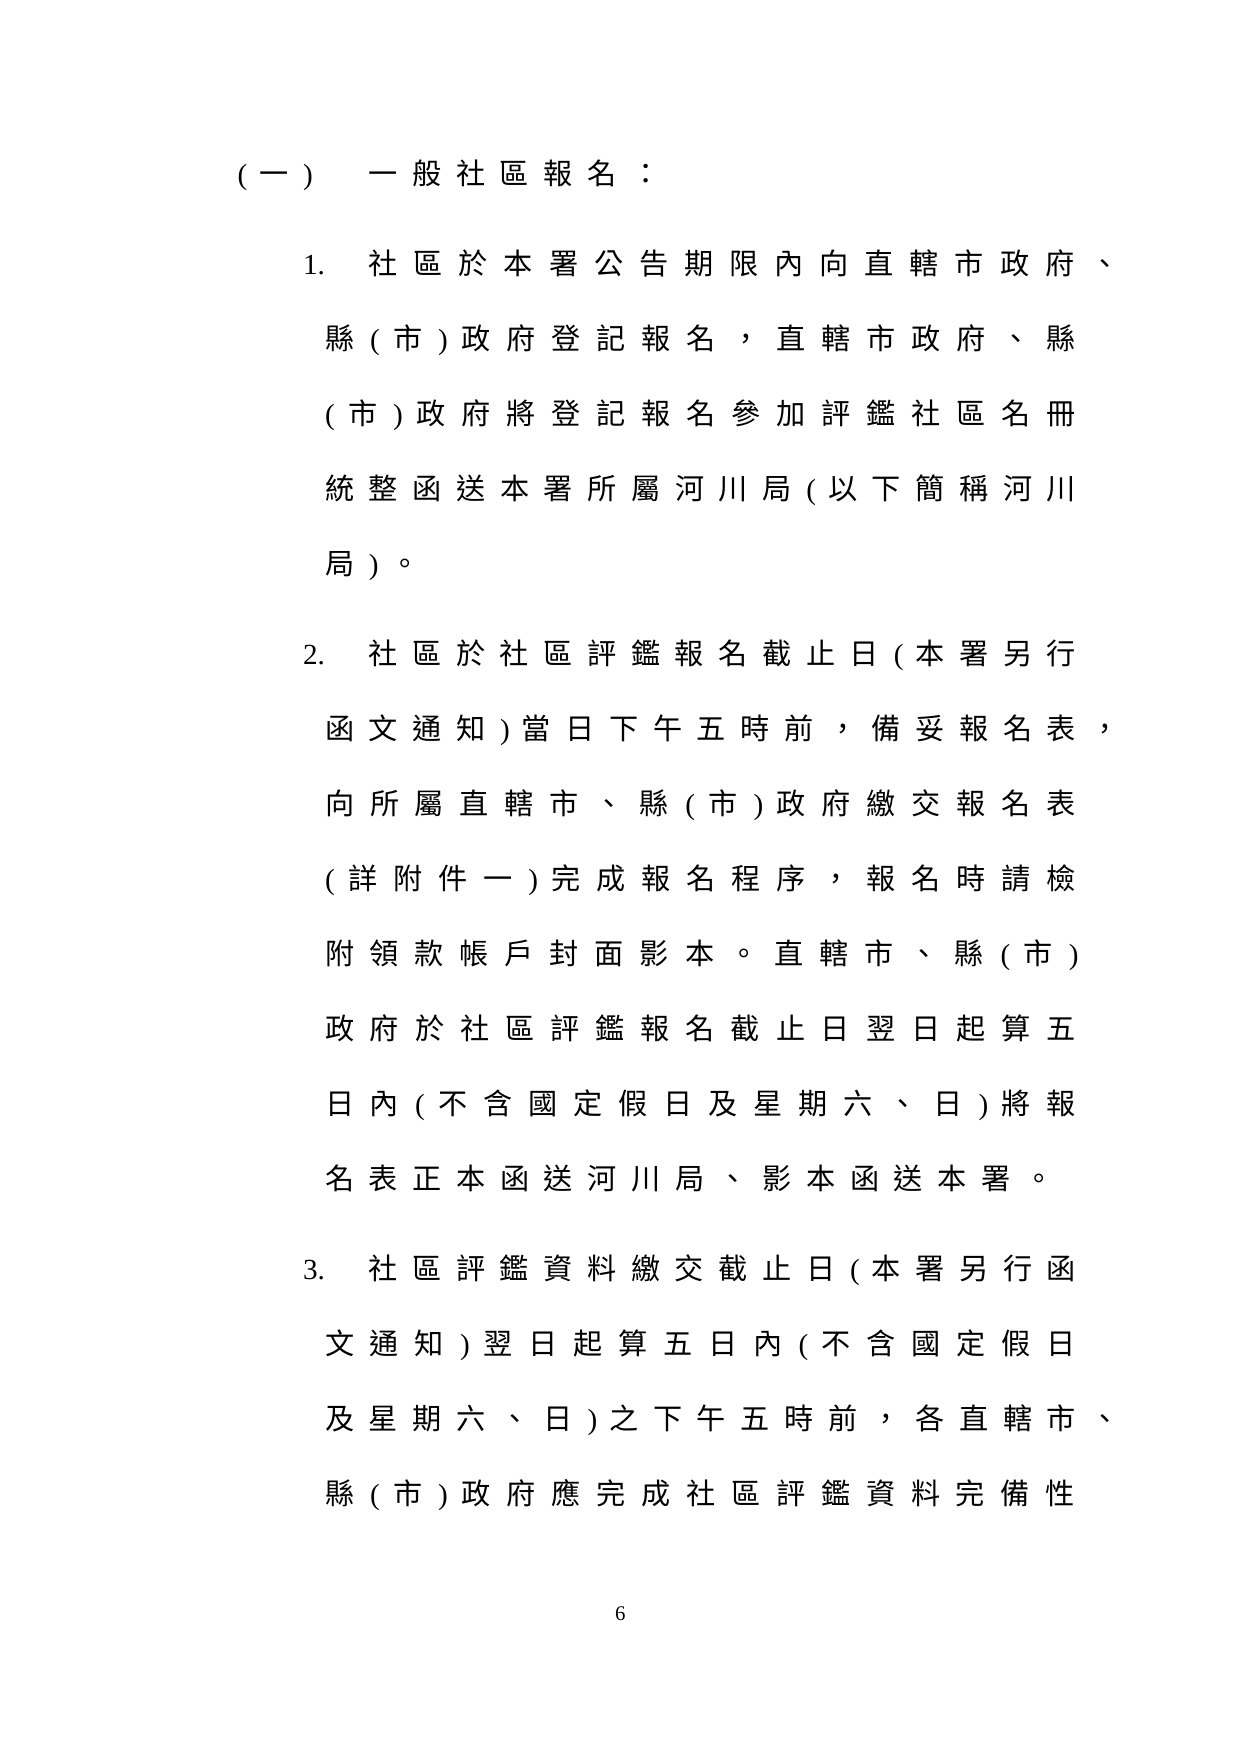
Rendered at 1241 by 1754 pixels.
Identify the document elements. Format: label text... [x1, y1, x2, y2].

list 社區於社區評鑑報名截止日(本署另行函文通知)當日下午五時前，備妥報名表，向所屬直轄市、縣(市)政府繳交報名表(詳附件一)完成報名程序，報名時請檢附領款帳戶封面影本。直轄市、縣(市)政府於社區評鑑報名截止日翌日起算五日內(不含國定假日及星期六、日)將報名表正本函送河川局、影本函送本署。 [283, 608, 1090, 1208]
list 社區評鑑資料繳交截止日(本署另行函文通知)翌日起算五日內(不含國定假日及星期六、日)之下午五時前，各直轄市、縣(市)政府應完成社區評鑑資料完備性檢核作業(檢核表詳如附件二)，及符合資格完成報名社區名單統一造冊(如附件三)，將附件二及附件三影本連同各社區評鑑資料光碟一份函送河川局及本署，同時將各社區評鑑資料上傳至全民防汛資訊網 (https://wrafpc.tw/web/)。河川局及所轄縣市對照表如附件四。 [283, 1223, 1090, 1523]
list 社區於本署公告期限內向直轄市政府、縣(市)政府登記報名，直轄市政府、縣(市)政府將登記報名參加評鑑社區名冊統整函送本署所屬河川局(以下簡稱河川局)。 [283, 218, 1090, 593]
list 一般社區報名： [224, 128, 1090, 203]
